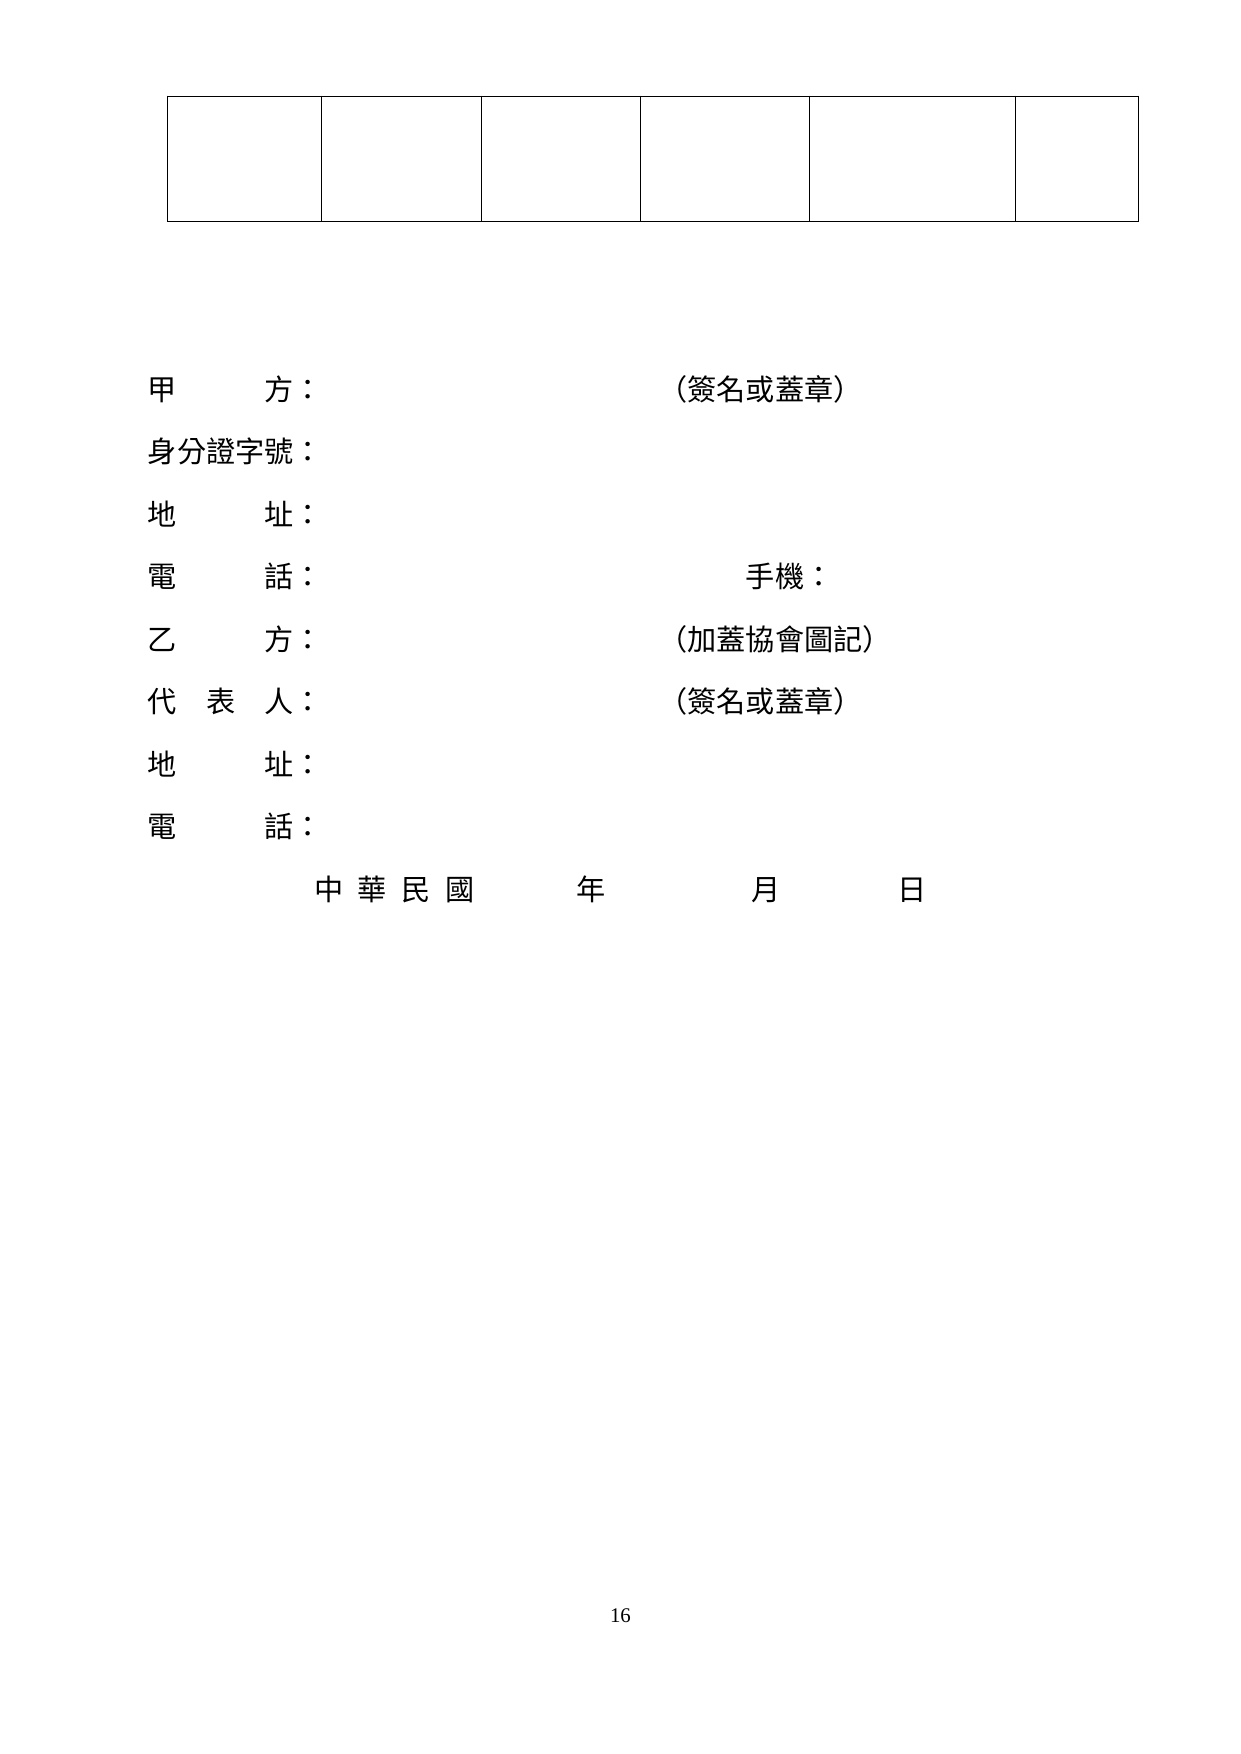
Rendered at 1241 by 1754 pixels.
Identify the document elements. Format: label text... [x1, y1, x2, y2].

text 地 址： [148, 471, 1092, 533]
text 電 話： [148, 783, 1092, 846]
text 地 址： [148, 721, 1092, 783]
table_cell [641, 97, 809, 221]
text 代 表 人： （簽名或蓋章） [148, 658, 1092, 721]
text 電 話： 手機： [148, 533, 1092, 596]
table_cell [1016, 97, 1138, 221]
text 中 華 民 國 年 月 日 [148, 846, 1092, 908]
table_cell [810, 97, 1015, 221]
table_cell [168, 97, 321, 221]
text 乙 方： （加蓋協會圖記） [148, 596, 1092, 658]
text 甲 方： （簽名或蓋章） [148, 346, 1092, 408]
text 身分證字號： [148, 408, 1092, 471]
table_cell [482, 97, 640, 221]
table_cell [322, 97, 481, 221]
